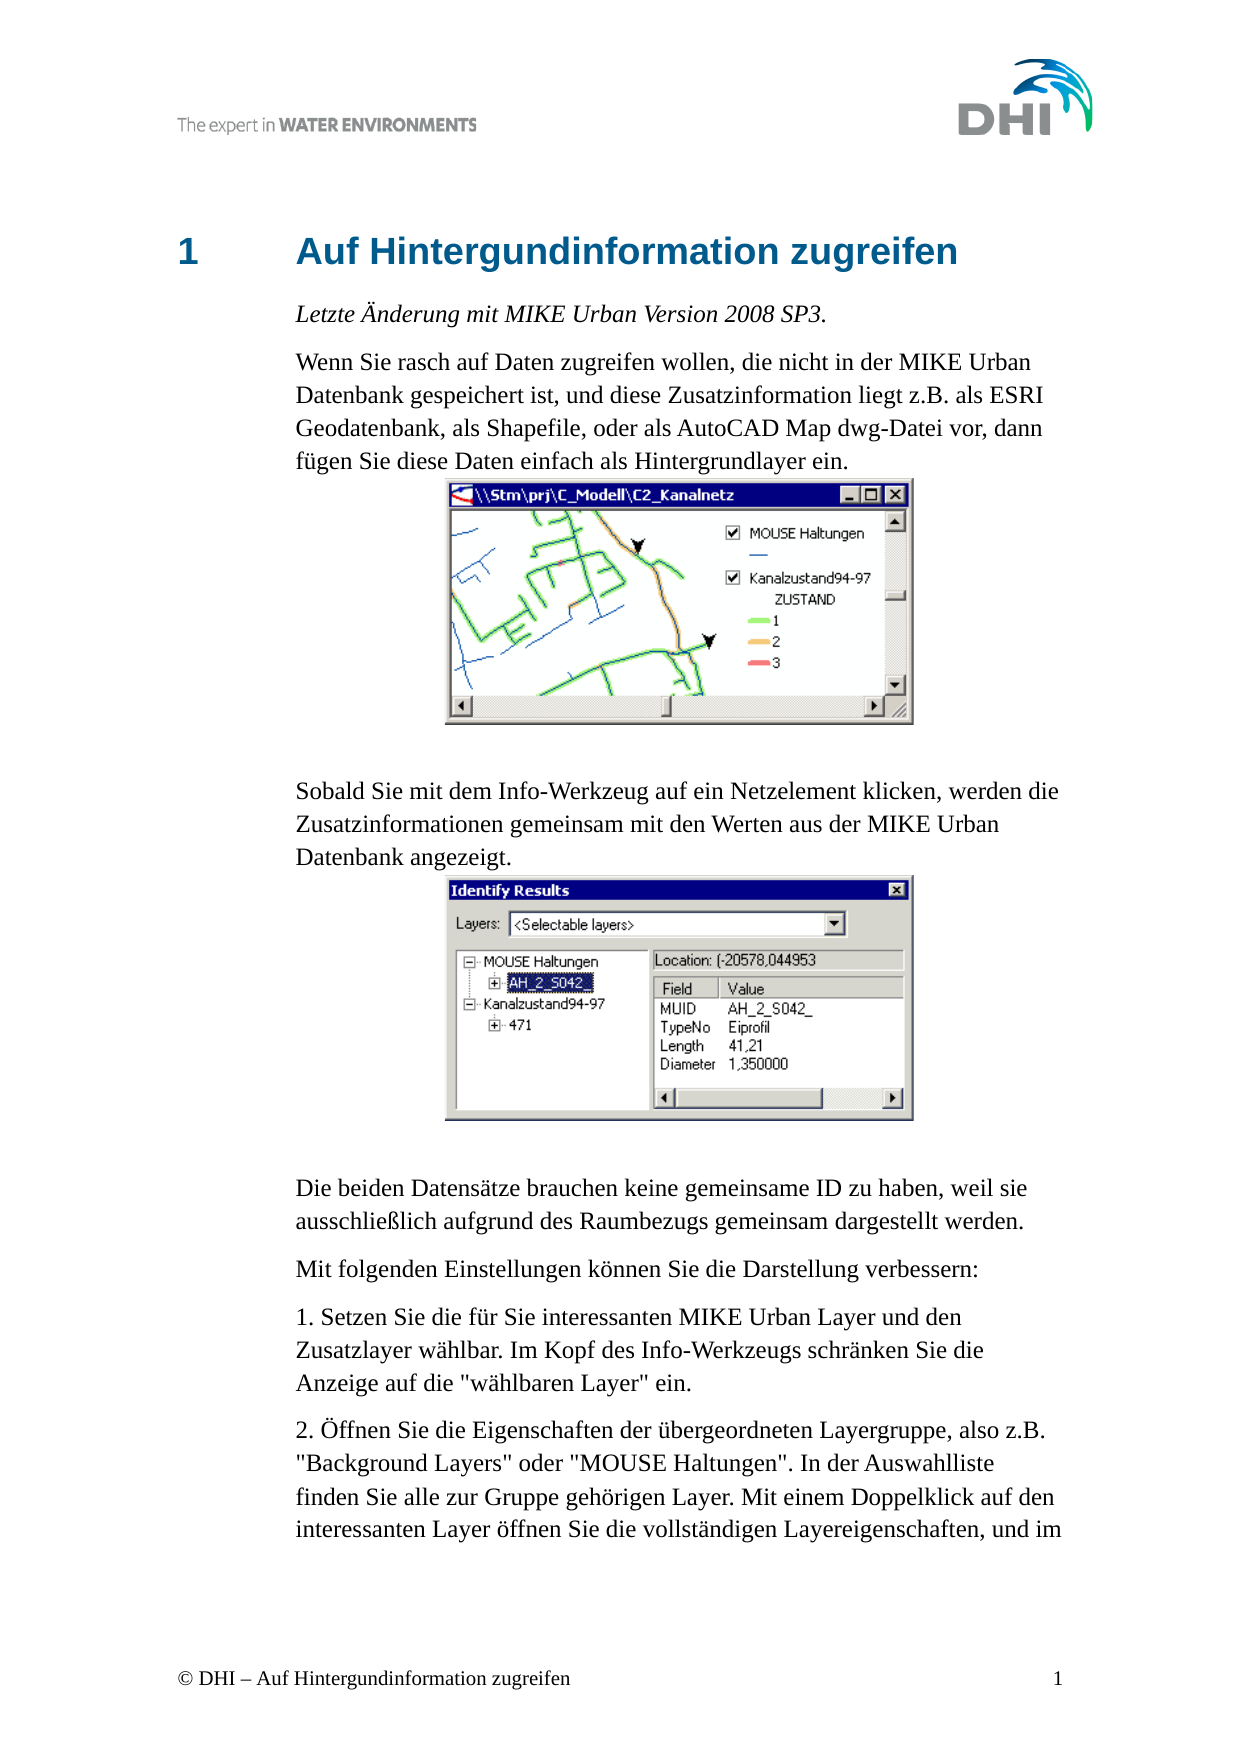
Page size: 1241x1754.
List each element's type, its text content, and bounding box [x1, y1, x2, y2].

text Die beiden Datensätze brauchen keine gemeinsame ID zu haben, weil sie ausschließlich aufgrund des Raumbezugs gemeinsam dargestellt werden. [295, 1173, 1063, 1235]
subtitle Auf Hintergundinformation zugreifen [177, 229, 1063, 272]
text 1. Setzen Sie die für Sie interessanten MIKE Urban Layer und den Zusatzlayer wählbar. Im Kopf des Info-Werkzeugs schränken Sie die Anzeige auf die "wählbaren Layer" ein. [295, 1302, 1063, 1396]
text 2. Öffnen Sie die Eigenschaften der übergeordneten Layergruppe, also z.B. "Background Layers" oder "MOUSE Haltungen". In der Auswahlliste finden Sie alle zur Gruppe gehörigen Layer. Mit einem Doppelklick auf den interessanten Layer öffnen Sie die vollständigen Layereigenschaften, und im [295, 1416, 1063, 1543]
text Letzte Änderung mit MIKE Urban Version 2008 SP3. [295, 299, 1063, 328]
text Sobald Sie mit dem Info-Werkzeug auf ein Netzelement klicken, werden die Zusatzinformationen gemeinsam mit den Werten aus der MIKE Urban Datenbank angezeigt. [295, 776, 1063, 871]
picture [444, 478, 914, 725]
text Wenn Sie rasch auf Daten zugreifen wollen, die nicht in der MIKE Urban Datenbank gespeichert ist, und diese Zusatzinformation liegt z.B. als ESRI Geodatenbank, als Shapefile, oder als AutoCAD Map dwg-Datei vor, dann fügen Sie diese Daten einfach als Hintergrundlayer ein. [295, 347, 1063, 474]
text Mit folgenden Einstellungen können Sie die Darstellung verbessern: [295, 1254, 1063, 1283]
picture [177, 117, 477, 135]
picture [958, 59, 1093, 135]
picture [444, 875, 914, 1121]
